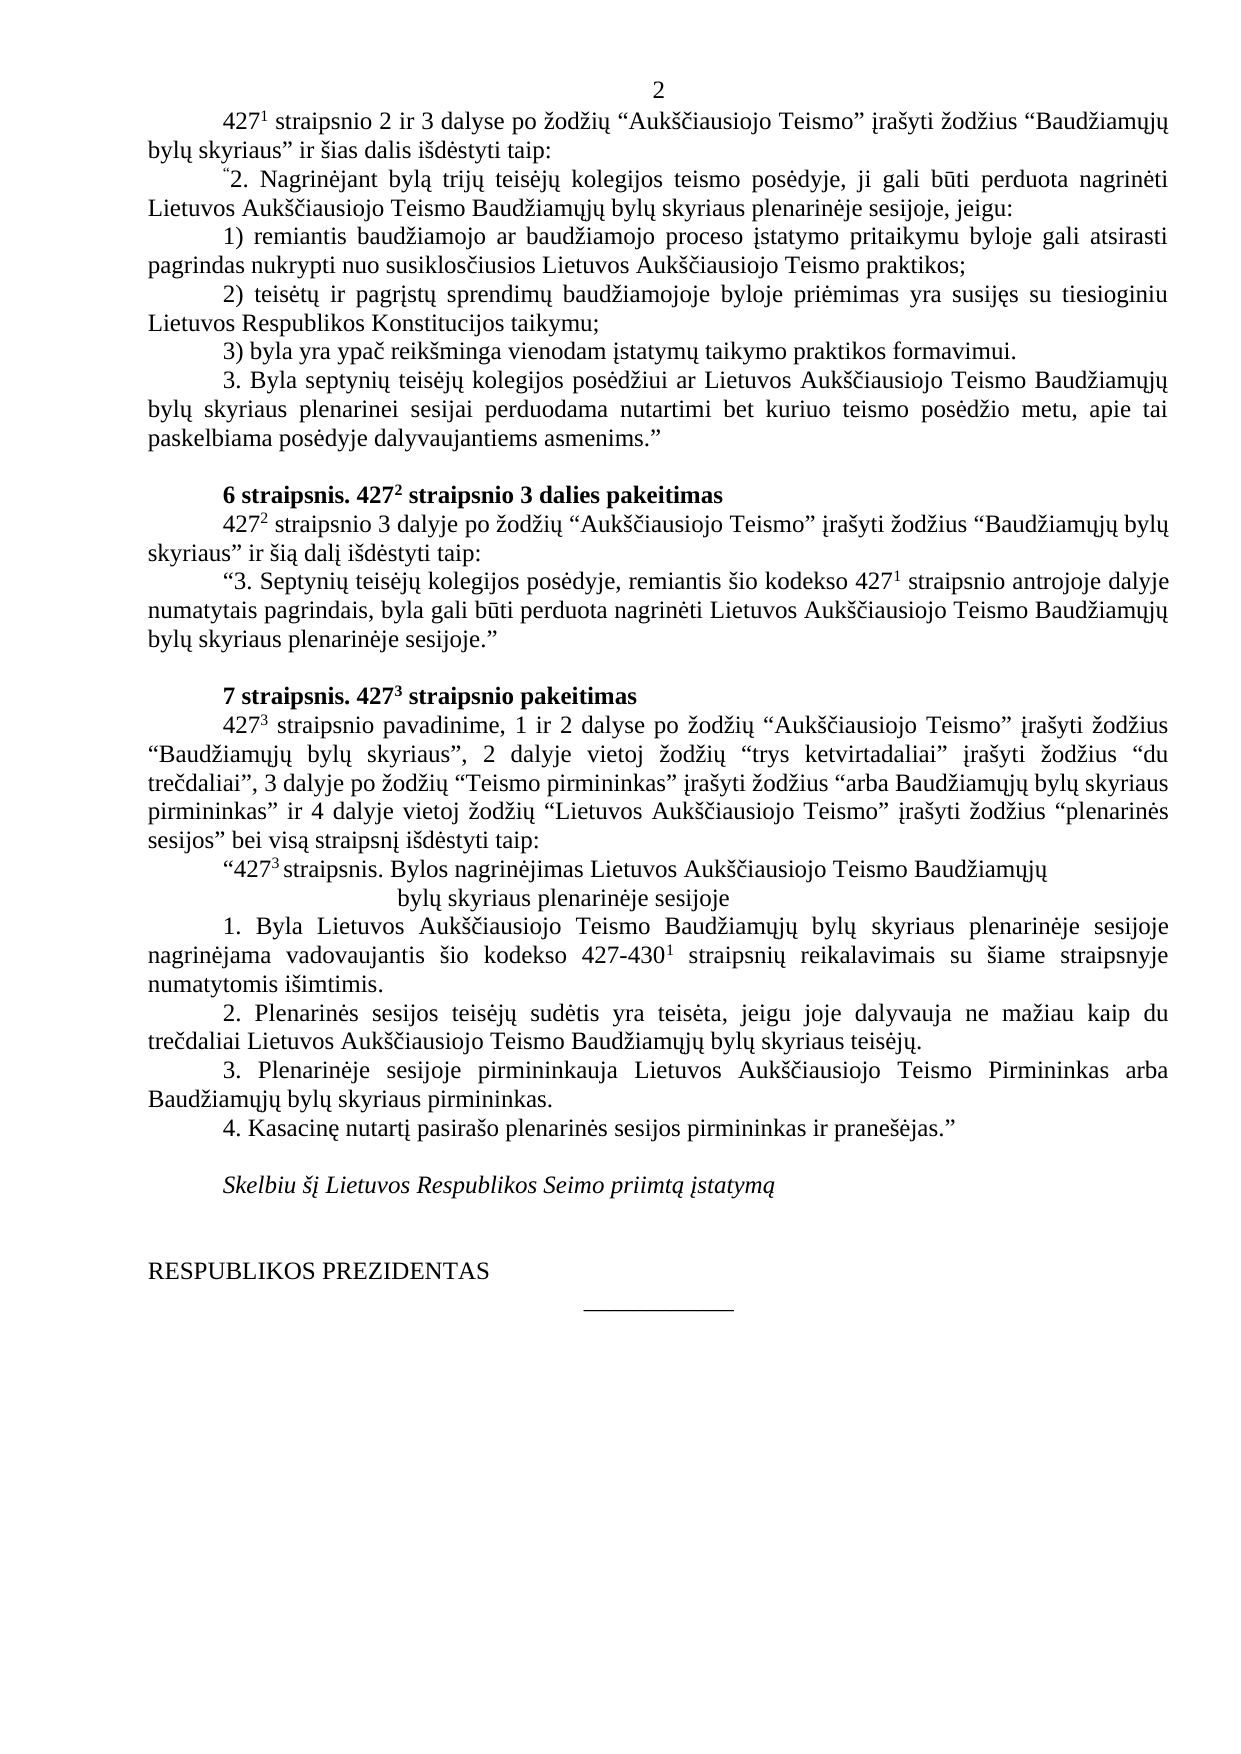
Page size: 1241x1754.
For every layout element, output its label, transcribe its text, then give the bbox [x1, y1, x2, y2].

text 4273 straipsnio pavadinime, 1 ir 2 dalyse po žodžių “Aukščiausiojo Teismo” įrašyti žodžius “Baudžiamųjų bylų skyriaus”, 2 dalyje vietoj žodžių “trys ketvirtadaliai” įrašyti žodžius “du trečdaliai”, 3 dalyje po žodžių “Teismo pirmininkas” įrašyti žodžius “arba Baudžiamųjų bylų skyriaus pirmininkas” ir 4 dalyje vietoj žodžių “Lietuvos Aukščiausiojo Teismo” įrašyti žodžius “plenarinės sesijos” bei visą straipsnį išdėstyti taip: [148, 710, 1169, 854]
text 7 straipsnis. 4273 straipsnio pakeitimas [148, 681, 1169, 710]
text 1. Byla Lietuvos Aukščiausiojo Teismo Baudžiamųjų bylų skyriaus plenarinėje sesijoje nagrinėjama vadovaujantis šio kodekso 427-4301 straipsnių reikalavimais su šiame straipsnyje numatytomis išimtimis. [148, 911, 1169, 998]
text ____________ [148, 1285, 1169, 1314]
text RESPUBLIKOS PREZIDENTAS [148, 1256, 1169, 1285]
text 3. Byla septynių teisėjų kolegijos posėdžiui ar Lietuvos Aukščiausiojo Teismo Baudžiamųjų bylų skyriaus plenarinei sesijai perduodama nutartimi bet kuriuo teismo posėdžio metu, apie tai paskelbiama posėdyje dalyvaujantiems asmenims.” [148, 365, 1169, 451]
text 2. Plenarinės sesijos teisėjų sudėtis yra teisėta, jeigu joje dalyvauja ne mažiau kaip du trečdaliai Lietuvos Aukščiausiojo Teismo Baudžiamųjų bylų skyriaus teisėjų. [148, 998, 1169, 1055]
text bylų skyriaus plenarinėje sesijoje [148, 883, 1169, 911]
text 6 straipsnis. 4272 straipsnio 3 dalies pakeitimas [148, 480, 1169, 509]
text 4272 straipsnio 3 dalyje po žodžių “Aukščiausiojo Teismo” įrašyti žodžius “Baudžiamųjų bylų skyriaus” ir šią dalį išdėstyti taip: [148, 509, 1169, 566]
text “3. Septynių teisėjų kolegijos posėdyje, remiantis šio kodekso 4271 straipsnio antrojoje dalyje numatytais pagrindais, byla gali būti perduota nagrinėti Lietuvos Aukščiausiojo Teismo Baudžiamųjų bylų skyriaus plenarinėje sesijoje.” [148, 566, 1169, 653]
text 3. Plenarinėje sesijoje pirmininkauja Lietuvos Aukščiausiojo Teismo Pirmininkas arba Baudžiamųjų bylų skyriaus pirmininkas. [148, 1055, 1169, 1113]
text 2) teisėtų ir pagrįstų sprendimų baudžiamojoje byloje priėmimas yra susijęs su tiesioginiu Lietuvos Respublikos Konstitucijos taikymu; [148, 279, 1169, 336]
text 1) remiantis baudžiamojo ar baudžiamojo proceso įstatymo pritaikymu byloje gali atsirasti pagrindas nukrypti nuo susiklosčiusios Lietuvos Aukščiausiojo Teismo praktikos; [148, 221, 1169, 279]
text “2. Nagrinėjant bylą trijų teisėjų kolegijos teismo posėdyje, ji gali būti perduota nagrinėti Lietuvos Aukščiausiojo Teismo Baudžiamųjų bylų skyriaus plenarinėje sesijoje, jeigu: [148, 164, 1169, 221]
text 3) byla yra ypač reikšminga vienodam įstatymų taikymo praktikos formavimui. [148, 336, 1169, 365]
text Skelbiu šį Lietuvos Respublikos Seimo priimtą įstatymą [148, 1170, 1169, 1199]
text 4. Kasacinę nutartį pasirašo plenarinės sesijos pirmininkas ir pranešėjas.” [148, 1113, 1169, 1141]
text “4273 straipsnis. Bylos nagrinėjimas Lietuvos Aukščiausiojo Teismo Baudžiamųjų [148, 854, 1169, 883]
text 4271 straipsnio 2 ir 3 dalyse po žodžių “Aukščiausiojo Teismo” įrašyti žodžius “Baudžiamųjų bylų skyriaus” ir šias dalis išdėstyti taip: [148, 106, 1169, 164]
